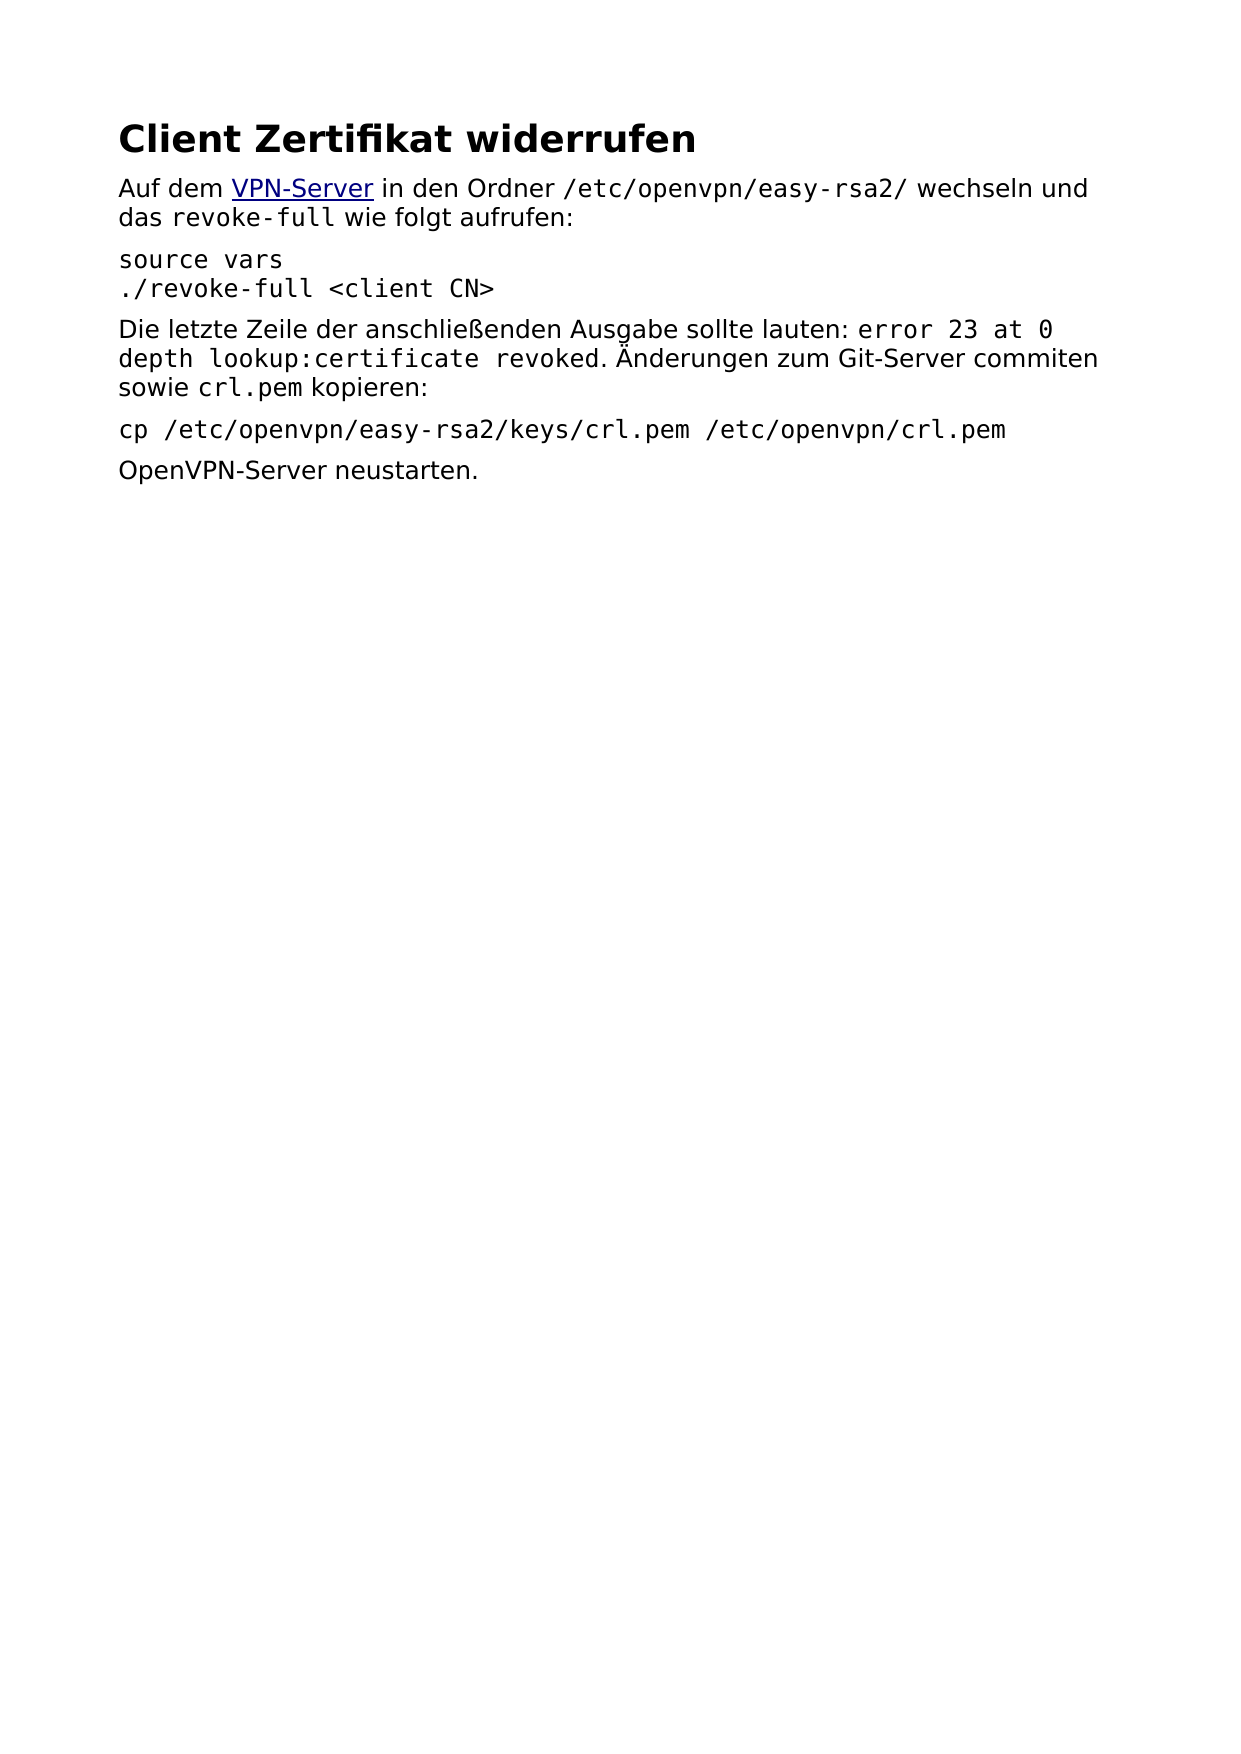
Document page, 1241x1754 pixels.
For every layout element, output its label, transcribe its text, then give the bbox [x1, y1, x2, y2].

text cp /etc/openvpn/easy-rsa2/keys/crl.pem /etc/openvpn/crl.pem [118, 415, 1122, 444]
subtitle Client Zertifikat widerrufen [118, 118, 1122, 162]
text OpenVPN-Server neustarten. [118, 456, 1122, 485]
text source vars ./revoke-full <client CN> [118, 245, 1122, 303]
text Die letzte Zeile der anschließenden Ausgabe sollte lauten: error 23 at 0 depth lookup:certificate revoked. Änderungen zum Git-Server commiten sowie crl.pem kopieren: [118, 315, 1122, 403]
text Auf dem VPN-Server in den Ordner /etc/openvpn/easy-rsa2/ wechseln und das revoke-full wie folgt aufrufen: [118, 174, 1122, 233]
